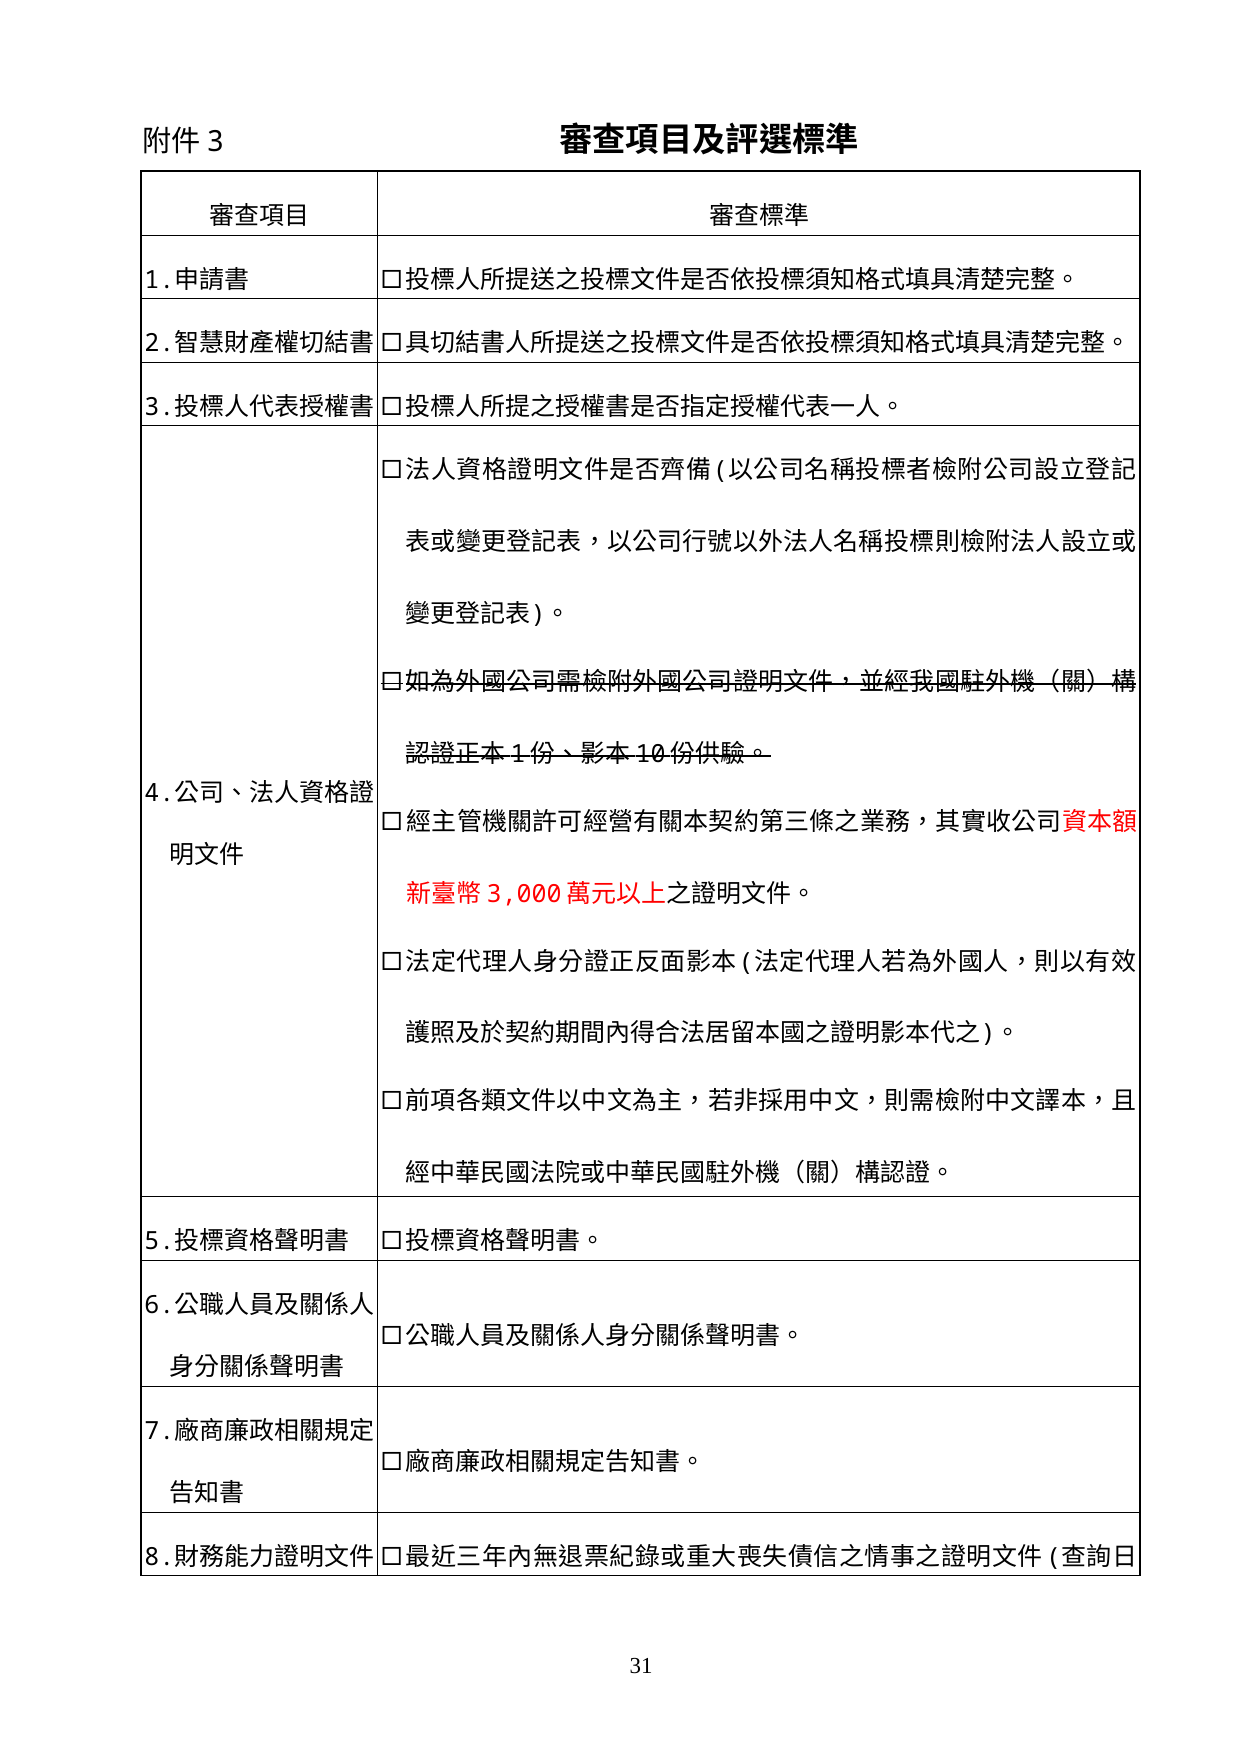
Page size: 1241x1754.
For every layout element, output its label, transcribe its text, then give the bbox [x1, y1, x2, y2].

table_cell 具切結書人所提送之投標文件是否依投標須知格式填具清楚完整。 [378, 299, 1139, 362]
table_cell 4.公司、法人資格證明文件 [142, 426, 377, 1196]
table_cell 廠商廉政相關規定告知書。 [378, 1387, 1139, 1512]
table_cell 7.廠商廉政相關規定告知書 [142, 1387, 377, 1512]
table_cell 投標人所提之授權書是否指定授權代表一人。 [378, 363, 1139, 425]
table_cell 1.申請書 [142, 236, 377, 298]
table_cell 投標人所提送之投標文件是否依投標須知格式填具清楚完整。 [378, 236, 1139, 298]
table_cell 3.投標人代表授權書 [142, 363, 377, 425]
table_cell 法人資格證明文件是否齊備(以公司名稱投標者檢附公司設立登記表或變更登記表，以公司行號以外法人名稱投標則檢附法人設立或變更登記表)。 如為外國公司需檢附外國公司證明文件，並經我國駐外機（關）構認證正本1份、影本10份供驗。 經主管機關許可經營有關本契約第三條之業務，其實收公司資本額新臺幣3,000萬元以上之證明文件。 法定代理人身分證正反面影本(法定代理人若為外國人，則以有效護照及於契約期間內得合法居留本國之證明影本代之)。 前項各類文件以中文為主，若非採用中文，則需檢附中文譯本，且經中華民國法院或中華民國駐外機（關）構認證。 [378, 426, 1139, 1196]
table_cell 8.財務能力證明文件 [142, 1513, 377, 1575]
table_cell 2.智慧財產權切結書 [142, 299, 377, 362]
table_header 審查項目 [142, 172, 377, 234]
table_cell 投標資格聲明書。 [378, 1197, 1139, 1259]
table_cell 公職人員及關係人身分關係聲明書。 [378, 1261, 1139, 1386]
table_cell 6.公職人員及關係人身分關係聲明書 [142, 1261, 377, 1386]
text 附件3 審查項目及評選標準 [112, 95, 1169, 157]
table_header 審查標準 [378, 172, 1139, 234]
table_cell 5.投標資格聲明書 [142, 1197, 377, 1259]
table_cell 最近三年內無退票紀錄或重大喪失債信之情事之證明文件(查詢日 [378, 1513, 1139, 1575]
